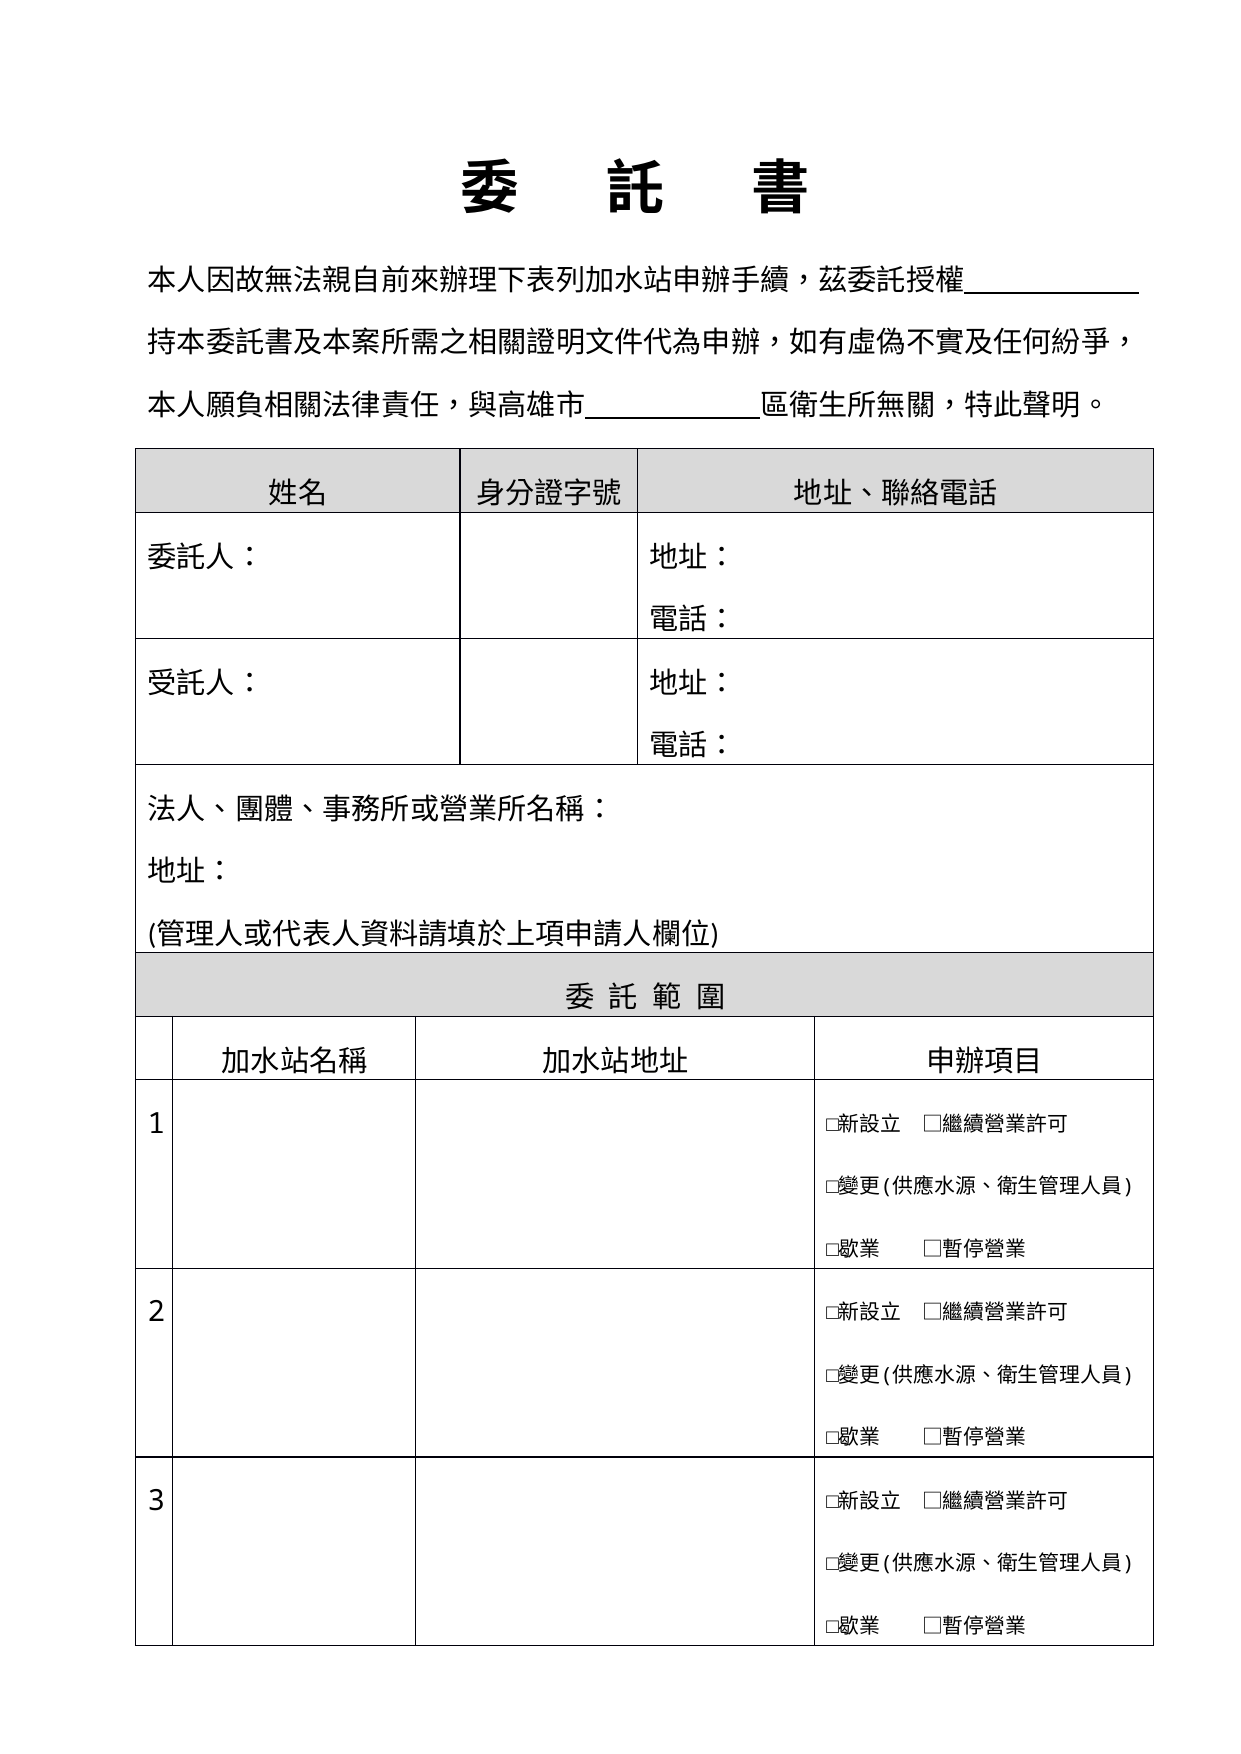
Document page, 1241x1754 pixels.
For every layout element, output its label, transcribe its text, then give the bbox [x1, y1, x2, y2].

table_cell 地址： 電話： [638, 639, 1153, 764]
table_cell [416, 1080, 814, 1268]
table_cell □新設立 □繼續營業許可 □變更(供應水源、衛生管理人員) □歇業 □暫停營業 [815, 1458, 1153, 1645]
table_cell 法人、團體、事務所或營業所名稱： 地址： (管理人或代表人資料請填於上項申請人欄位) [136, 765, 1153, 952]
table_header 地址、聯絡電話 [638, 449, 1153, 512]
table_cell [461, 513, 637, 638]
table_cell 申辦項目 [815, 1017, 1153, 1079]
table_cell 委託人： [136, 513, 459, 638]
table_cell [461, 639, 637, 764]
text 委 託 書 [118, 111, 1152, 236]
table_cell □新設立 □繼續營業許可 □變更(供應水源、衛生管理人員) □歇業 □暫停營業 [815, 1080, 1153, 1268]
table_cell 委 託 範 圍 [136, 953, 1153, 1016]
table_header 姓名 [136, 449, 459, 512]
table_cell 3 [136, 1458, 172, 1645]
table_cell [416, 1458, 814, 1645]
table_cell [173, 1458, 415, 1645]
table_cell [173, 1269, 415, 1456]
table_cell 2 [136, 1269, 172, 1456]
text 本人因故無法親自前來辦理下表列加水站申辦手續，茲委託授權 持本委託書及本案所需之相關證明文件代為申辦，如有虛偽不實及任何紛爭，本人願負相關法律責任，與高雄市 區衛生所無關，特此聲明。 [147, 236, 1152, 423]
table_cell 地址： 電話： [638, 513, 1153, 638]
table_cell [173, 1080, 415, 1268]
table_cell 受託人： [136, 639, 459, 764]
table_cell [136, 1017, 172, 1079]
table_cell 1 [136, 1080, 172, 1268]
table_cell 加水站名稱 [173, 1017, 415, 1079]
table_header 身分證字號 [461, 449, 637, 512]
table_cell 加水站地址 [416, 1017, 814, 1079]
table_cell [416, 1269, 814, 1456]
table_cell □新設立 □繼續營業許可 □變更(供應水源、衛生管理人員) □歇業 □暫停營業 [815, 1269, 1153, 1456]
